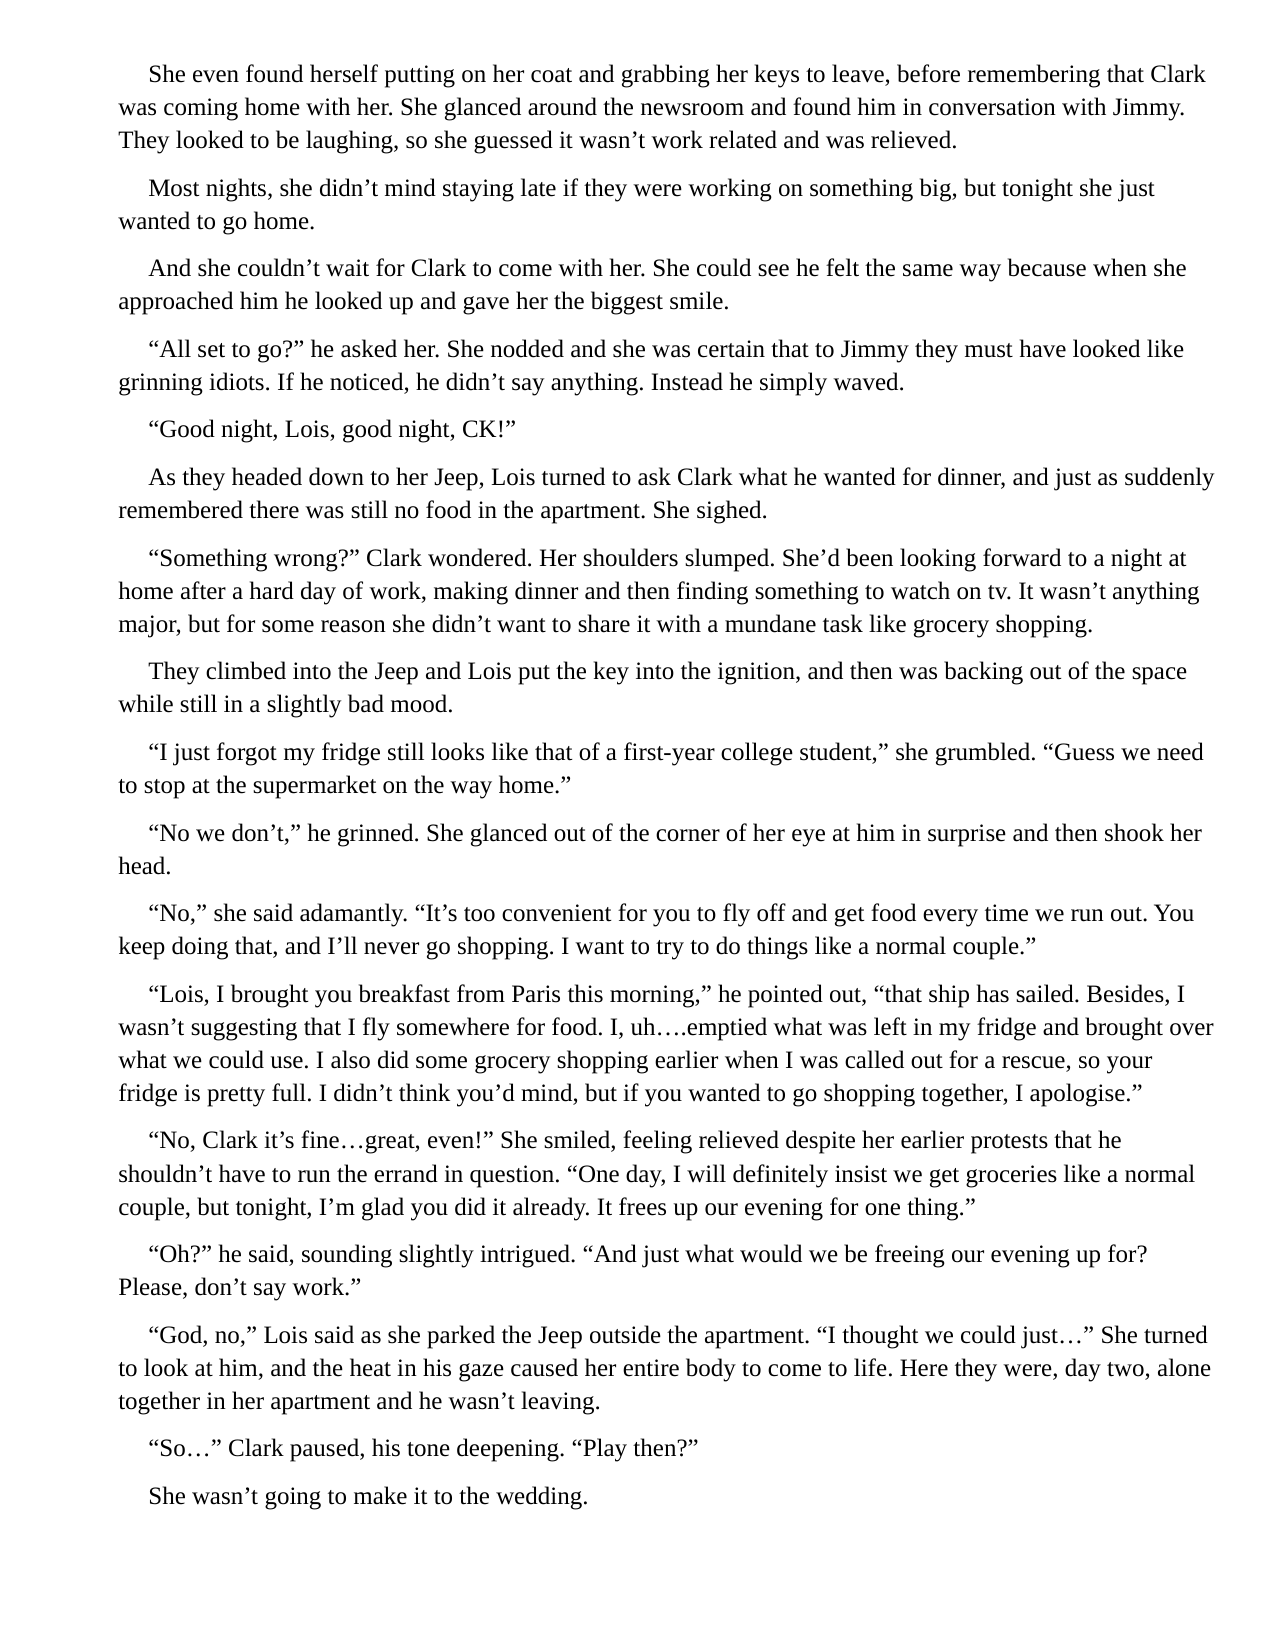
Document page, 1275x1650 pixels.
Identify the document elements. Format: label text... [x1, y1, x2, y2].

text She wasn’t going to make it to the wedding. [118, 1481, 1216, 1510]
text They climbed into the Jeep and Lois put the key into the ignition, and then was backing out of the space while still in a slightly bad mood. [118, 656, 1216, 718]
text “Good night, Lois, good night, CK!” [118, 414, 1216, 443]
text “No we don’t,” he grinned. She glanced out of the corner of her eye at him in surprise and then shook her head. [118, 818, 1216, 879]
text “God, no,” Lois said as she parked the Jeep outside the apartment. “I thought we could just…” She turned to look at him, and the heat in his gaze caused her entire body to come to life. Here they were, day two, alone together in her apartment and he wasn’t leaving. [118, 1320, 1216, 1415]
text “All set to go?” he asked her. She nodded and she was certain that to Jimmy they must have looked like grinning idiots. If he noticed, he didn’t say anything. Instead he simply waved. [118, 334, 1216, 396]
text “I just forgot my fridge still looks like that of a first-year college student,” she grumbled. “Guess we need to stop at the supermarket on the way home.” [118, 737, 1216, 799]
text Most nights, she didn’t mind staying late if they were working on something big, but tonight she just wanted to go home. [118, 173, 1216, 234]
text “No,” she said adamantly. “It’s too convenient for you to fly off and get food every time we run out. You keep doing that, and I’ll never go shopping. I want to try to do things like a normal couple.” [118, 898, 1216, 960]
text “So…” Clark paused, his tone deepening. “Play then?” [118, 1433, 1216, 1462]
text “Lois, I brought you breakfast from Paris this morning,” he pointed out, “that ship has sailed. Besides, I wasn’t suggesting that I fly somewhere for food. I, uh….emptied what was left in my fridge and brought over what we could use. I also did some grocery shopping earlier when I was called out for a rescue, so your fridge is pretty full. I didn’t think you’d mind, but if you wanted to go shopping together, I apologise.” [118, 979, 1216, 1107]
text As they headed down to her Jeep, Lois turned to ask Clark what he wanted for dinner, and just as suddenly remembered there was still no food in the apartment. She sighed. [118, 462, 1216, 524]
text And she couldn’t wait for Clark to come with her. She could see he felt the same way because when she approached him he looked up and gave her the biggest smile. [118, 253, 1216, 315]
text “No, Clark it’s fine…great, even!” She smiled, feeling relieved despite her earlier protests that he shouldn’t have to run the errand in question. “One day, I will definitely insist we get groceries like a normal couple, but tonight, I’m glad you did it already. It frees up our evening for one thing.” [118, 1126, 1216, 1220]
text “Something wrong?” Clark wondered. Her shoulders slumped. She’d been looking forward to a night at home after a hard day of work, making dinner and then finding something to watch on tv. It wasn’t anything major, but for some reason she didn’t want to share it with a mundane task like grocery shopping. [118, 543, 1216, 638]
text “Oh?” he said, sounding slightly intrigued. “And just what would we be freeing our evening up for? Please, don’t say work.” [118, 1239, 1216, 1301]
text She even found herself putting on her coat and grabbing her keys to leave, before remembering that Clark was coming home with her. She glanced around the newsroom and found him in conversation with Jimmy. They looked to be laughing, so she guessed it wasn’t work related and was relieved. [118, 59, 1216, 154]
